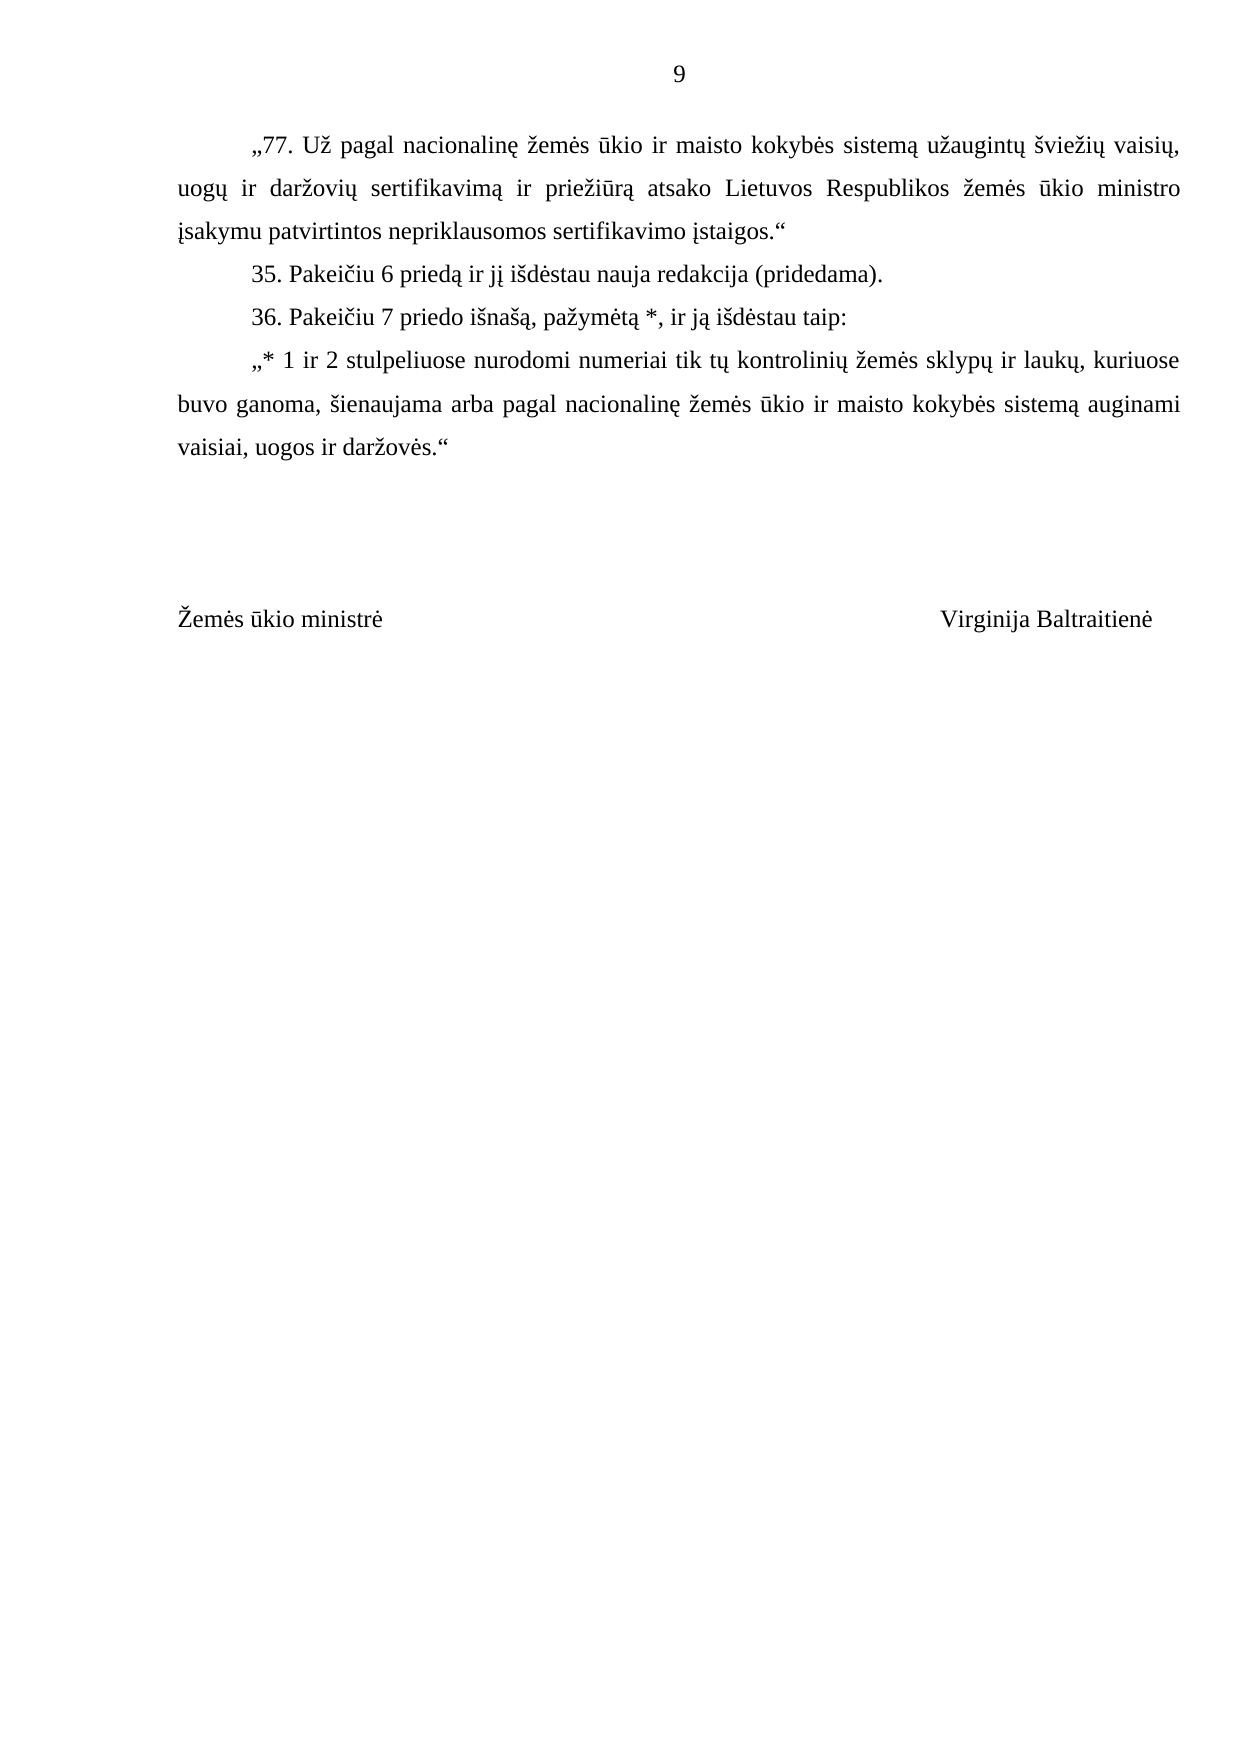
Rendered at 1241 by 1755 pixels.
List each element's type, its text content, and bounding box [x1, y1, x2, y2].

text „* 1 ir 2 stulpeliuose nurodomi numeriai tik tų kontrolinių žemės sklypų ir laukų, kuriuose buvo ganoma, šienaujama arba pagal nacionalinę žemės ūkio ir maisto kokybės sistemą auginami vaisiai, uogos ir daržovės.“ [177, 346, 1181, 461]
text Žemės ūkio ministrė Virginija Baltraitienė [177, 604, 1181, 633]
text „77. Už pagal nacionalinę žemės ūkio ir maisto kokybės sistemą užaugintų šviežių vaisių, uogų ir daržovių sertifikavimą ir priežiūrą atsako Lietuvos Respublikos žemės ūkio ministro įsakymu patvirtintos nepriklausomos sertifikavimo įstaigos.“ [177, 130, 1181, 245]
text 36. Pakeičiu 7 priedo išnašą, pažymėtą *, ir ją išdėstau taip: [251, 302, 1181, 331]
text 35. Pakeičiu 6 priedą ir jį išdėstau nauja redakcija (pridedama). [177, 259, 1181, 288]
